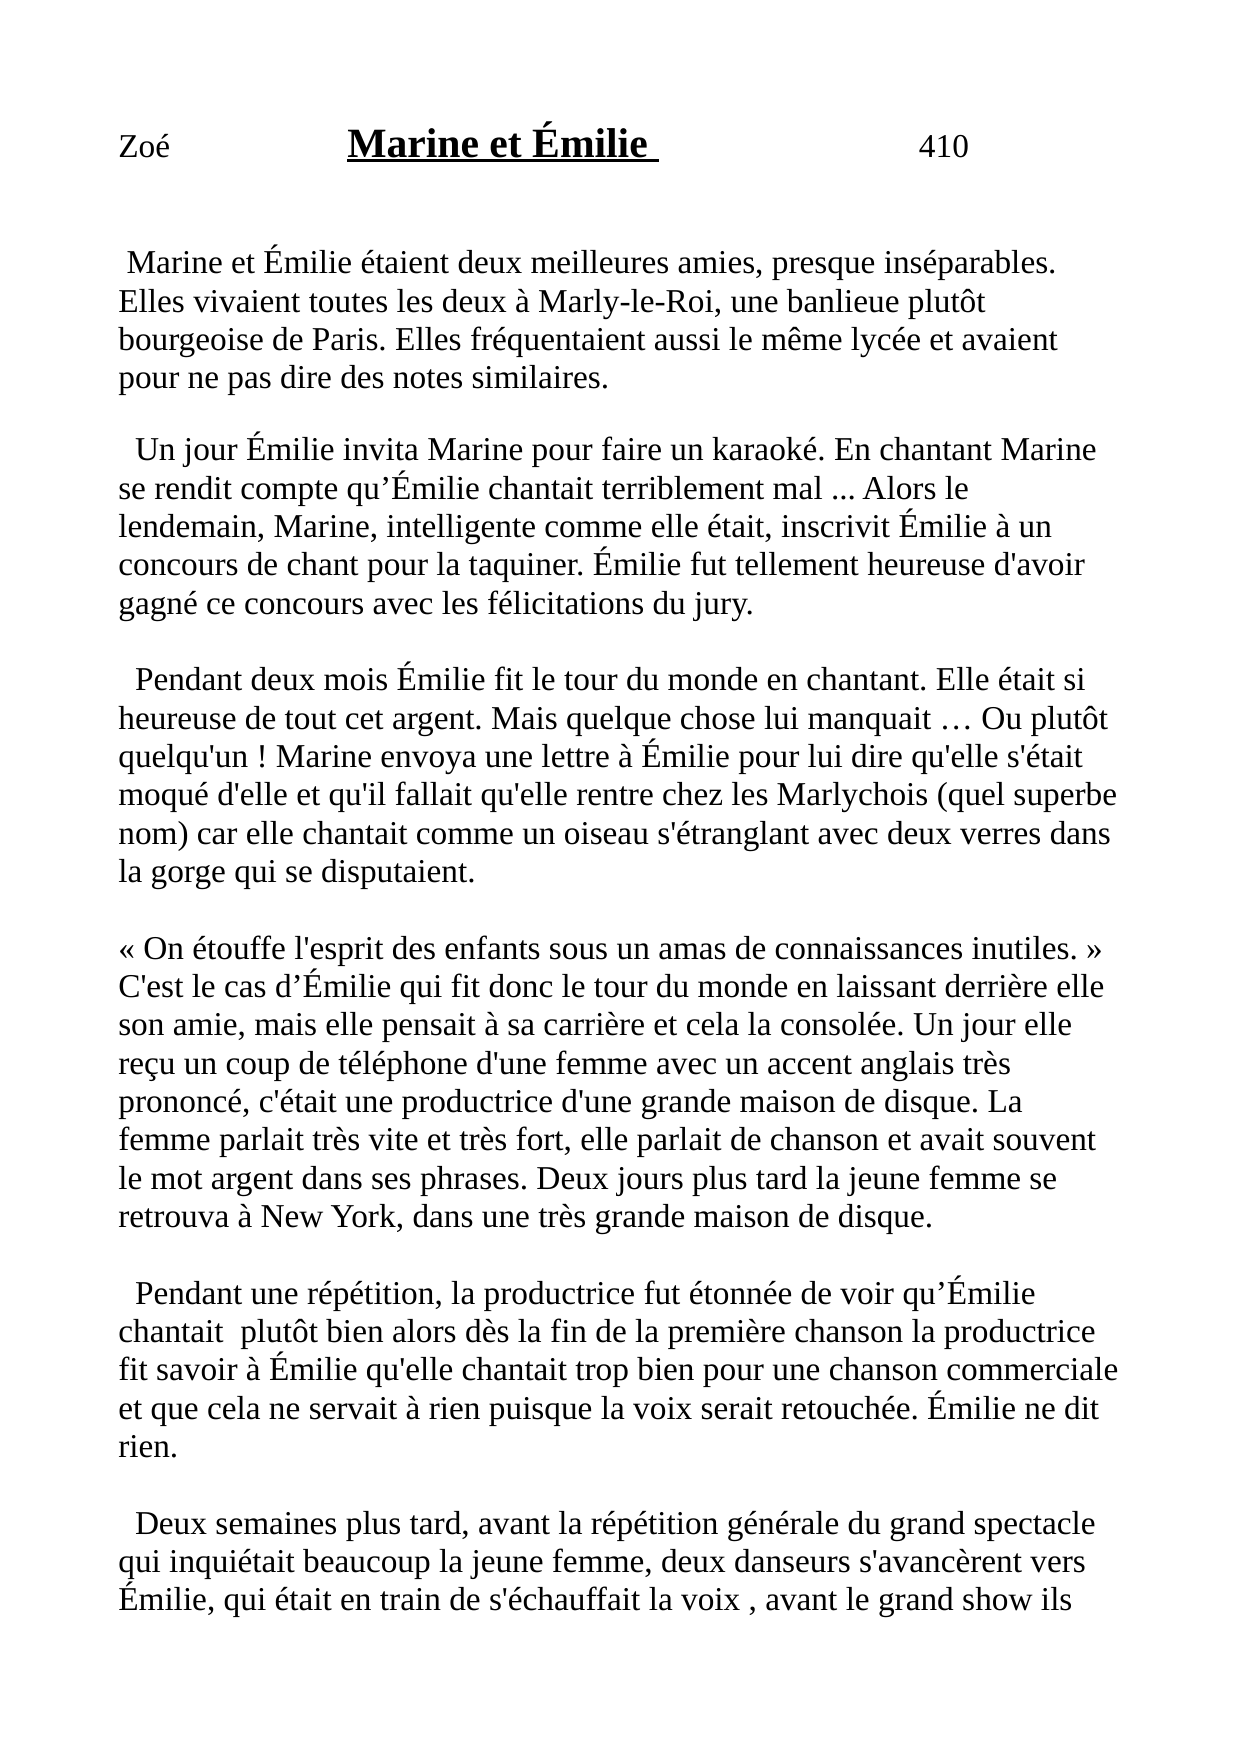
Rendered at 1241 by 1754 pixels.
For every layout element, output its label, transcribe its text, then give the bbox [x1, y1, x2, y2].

text Zoé Marine et Émilie 410 [118, 118, 1122, 166]
text Pendant une répétition, la productrice fut étonnée de voir qu’Émilie chantait plutôt bien alors dès la fin de la première chanson la productrice fit savoir à Émilie qu'elle chantait trop bien pour une chanson commerciale et que cela ne servait à rien puisque la voix serait retouchée. Émilie ne dit rien. [118, 1273, 1122, 1464]
text Deux semaines plus tard, avant la répétition générale du grand spectacle qui inquiétait beaucoup la jeune femme, deux danseurs s'avancèrent vers Émilie, qui était en train de s'échauffait la voix , avant le grand show ils [118, 1503, 1122, 1618]
text Pendant deux mois Émilie fit le tour du monde en chantant. Elle était si heureuse de tout cet argent. Mais quelque chose lui manquait … Ou plutôt quelqu'un ! Marine envoya une lettre à Émilie pour lui dire qu'elle s'était moqué d'elle et qu'il fallait qu'elle rentre chez les Marlychois (quel superbe nom) car elle chantait comme un oiseau s'étranglant avec deux verres dans la gorge qui se disputaient. [118, 659, 1122, 889]
text Un jour Émilie invita Marine pour faire un karaoké. En chantant Marine se rendit compte qu’Émilie chantait terriblement mal ... Alors le lendemain, Marine, intelligente comme elle était, inscrivit Émilie à un concours de chant pour la taquiner. Émilie fut tellement heureuse d'avoir gagné ce concours avec les félicitations du jury. [118, 429, 1122, 621]
text Marine et Émilie étaient deux meilleures amies, presque inséparables. Elles vivaient toutes les deux à Marly-le-Roi, une banlieue plutôt bourgeoise de Paris. Elles fréquentaient aussi le même lycée et avaient pour ne pas dire des notes similaires. [118, 243, 1122, 396]
text « On étouffe l'esprit des enfants sous un amas de connaissances inutiles. » C'est le cas d’Émilie qui fit donc le tour du monde en laissant derrière elle son amie, mais elle pensait à sa carrière et cela la consolée. Un jour elle reçu un coup de téléphone d'une femme avec un accent anglais très prononcé, c'était une productrice d'une grande maison de disque. La femme parlait très vite et très fort, elle parlait de chanson et avait souvent le mot argent dans ses phrases. Deux jours plus tard la jeune femme se retrouva à New York, dans une très grande maison de disque. [118, 928, 1122, 1234]
